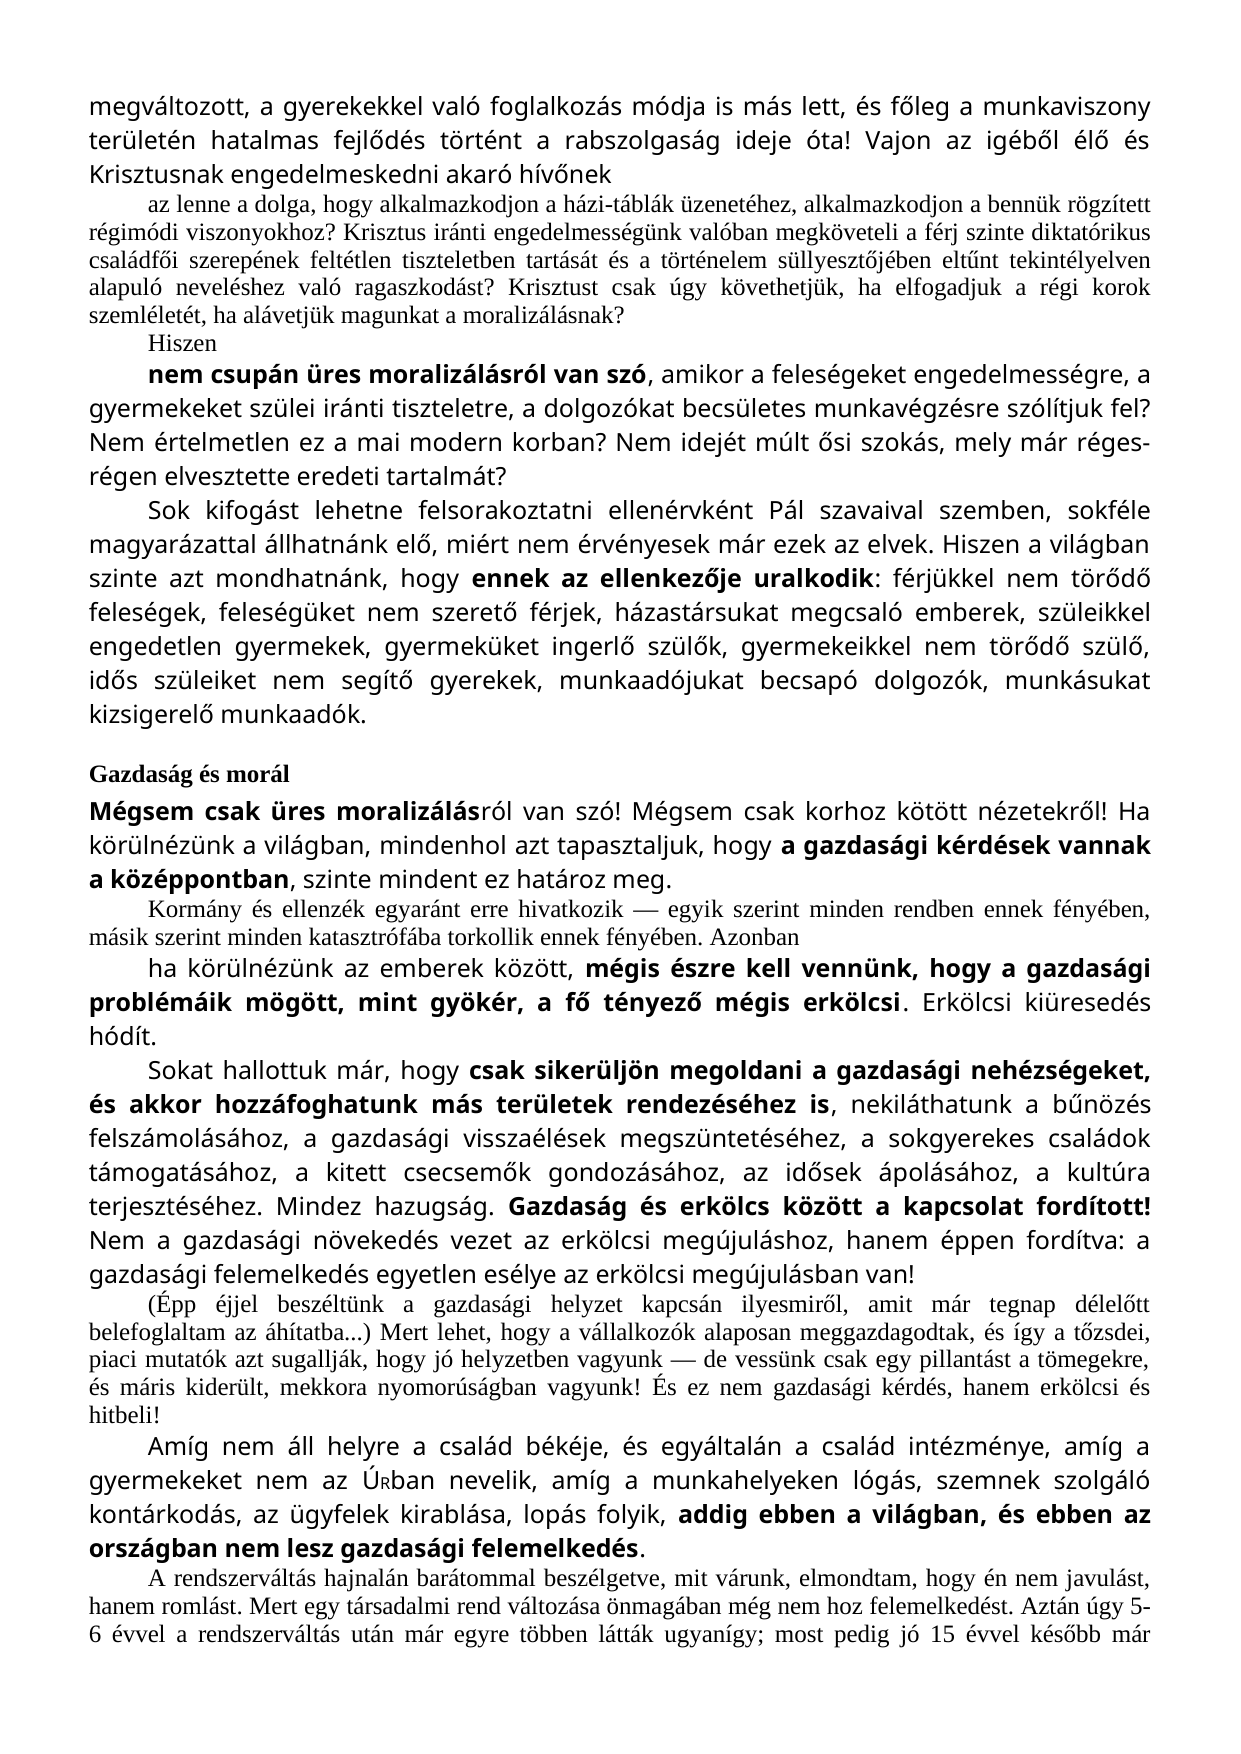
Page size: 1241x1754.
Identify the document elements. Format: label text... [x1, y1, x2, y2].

text Kormány és ellenzék egyaránt erre hivatkozik — egyik szerint minden rendben ennek fényében, másik szerint minden katasztrófába torkollik ennek fényében. Azonban [88, 895, 1152, 951]
text Mégsem csak üres moralizálásról van szó! Mégsem csak korhoz kötött nézetekről! Ha körülnézünk a világban, mindenhol azt tapasztaljuk, hogy a gazdasági kérdések vannak a középpontban, szinte mindent ez határoz meg. [88, 793, 1152, 895]
text A rendszerváltás hajnalán barátommal beszélgetve, mit várunk, elmondtam, hogy én nem javulást, hanem romlást. Mert egy társadalmi rend változása önmagában még nem hoz felemelkedést. Aztán úgy 5-6 évvel a rendszerváltás után már egyre többen látták ugyanígy; most pedig jó 15 évvel később már [88, 1564, 1152, 1648]
text Amíg nem áll helyre a család békéje, és egyáltalán a család intézménye, amíg a gyermekeket nem az Úrban nevelik, amíg a munkahelyeken lógás, szemnek szolgáló kontárkodás, az ügyfelek kirablása, lopás folyik, addig ebben a világban, és ebben az országban nem lesz gazdasági felemelkedés. [88, 1429, 1152, 1564]
text Sok kifogást lehetne felsorakoztatni ellenérvként Pál szavaival szemben, sokféle magyarázattal állhatnánk elő, miért nem érvényesek már ezek az elvek. Hiszen a világban szinte azt mondhatnánk, hogy ennek az ellenkezője uralkodik: férjükkel nem törődő feleségek, feleségüket nem szerető férjek, házastársukat megcsaló emberek, szüleikkel engedetlen gyermekek, gyermeküket ingerlő szülők, gyermekeikkel nem törődő szülő, idős szüleiket nem segítő gyerekek, munkaadójukat becsapó dolgozók, munkásukat kizsigerelő munkaadók. [88, 492, 1152, 730]
text Sokat hallottuk már, hogy csak sikerüljön megoldani a gazdasági nehézségeket, és akkor hozzáfoghatunk más területek rendezéséhez is, nekiláthatunk a bűnözés felszámolásához, a gazdasági visszaélések megszüntetéséhez, a sokgyerekes családok támogatásához, a kitett csecsemők gondozásához, az idősek ápolásához, a kultúra terjesztéséhez. Mindez hazugság. Gazdaság és erkölcs között a kapcsolat fordított! Nem a gazdasági növekedés vezet az erkölcsi megújuláshoz, hanem éppen fordítva: a gazdasági felemelkedés egyetlen esélye az erkölcsi megújulásban van! [88, 1052, 1152, 1290]
text nem csupán üres moralizálásról van szó, amikor a feleségeket engedelmességre, a gyermekeket szülei iránti tiszteletre, a dolgozókat becsületes munkavégzésre szólítjuk fel? Nem értelmetlen ez a mai modern korban? Nem idejét múlt ősi szokás, mely már réges-régen elvesztette eredeti tartalmát? [88, 357, 1152, 492]
text az lenne a dolga, hogy alkalmazkodjon a házi-táblák üzenetéhez, alkalmazkodjon a bennük rögzített régimódi viszonyokhoz? Krisztus iránti engedelmességünk valóban megköveteli a férj szinte diktatórikus családfői szerepének feltétlen tiszteletben tartását és a történelem süllyesztőjében eltűnt tekintélyelven alapuló neveléshez való ragaszkodást? Krisztust csak úgy követhetjük, ha elfogadjuk a régi korok szemléletét, ha alávetjük magunkat a moralizálásnak? [88, 190, 1152, 329]
subtitle Gazdaság és morál [88, 760, 1152, 787]
text ha körülnézünk az emberek között, mégis észre kell vennünk, hogy a gazdasági problémáik mögött, mint gyökér, a fő tényező mégis erkölcsi. Erkölcsi kiüresedés hódít. [88, 951, 1152, 1052]
text Hiszen [88, 329, 1152, 357]
text megváltozott, a gyerekekkel való foglalkozás módja is más lett, és főleg a munkaviszony területén hatalmas fejlődés történt a rabszolgaság ideje óta! Vajon az igéből élő és Krisztusnak engedelmeskedni akaró hívőnek [88, 88, 1152, 190]
text (Épp éjjel beszéltünk a gazdasági helyzet kapcsán ilyesmiről, amit már tegnap délelőtt belefoglaltam az áhítatba...) Mert lehet, hogy a vállalkozók alaposan meggazdagodtak, és így a tőzsdei, piaci mutatók azt sugallják, hogy jó helyzetben vagyunk — de vessünk csak egy pillantást a tömegekre, és máris kiderült, mekkora nyomorúságban vagyunk! És ez nem gazdasági kérdés, hanem erkölcsi és hitbeli! [88, 1290, 1152, 1429]
